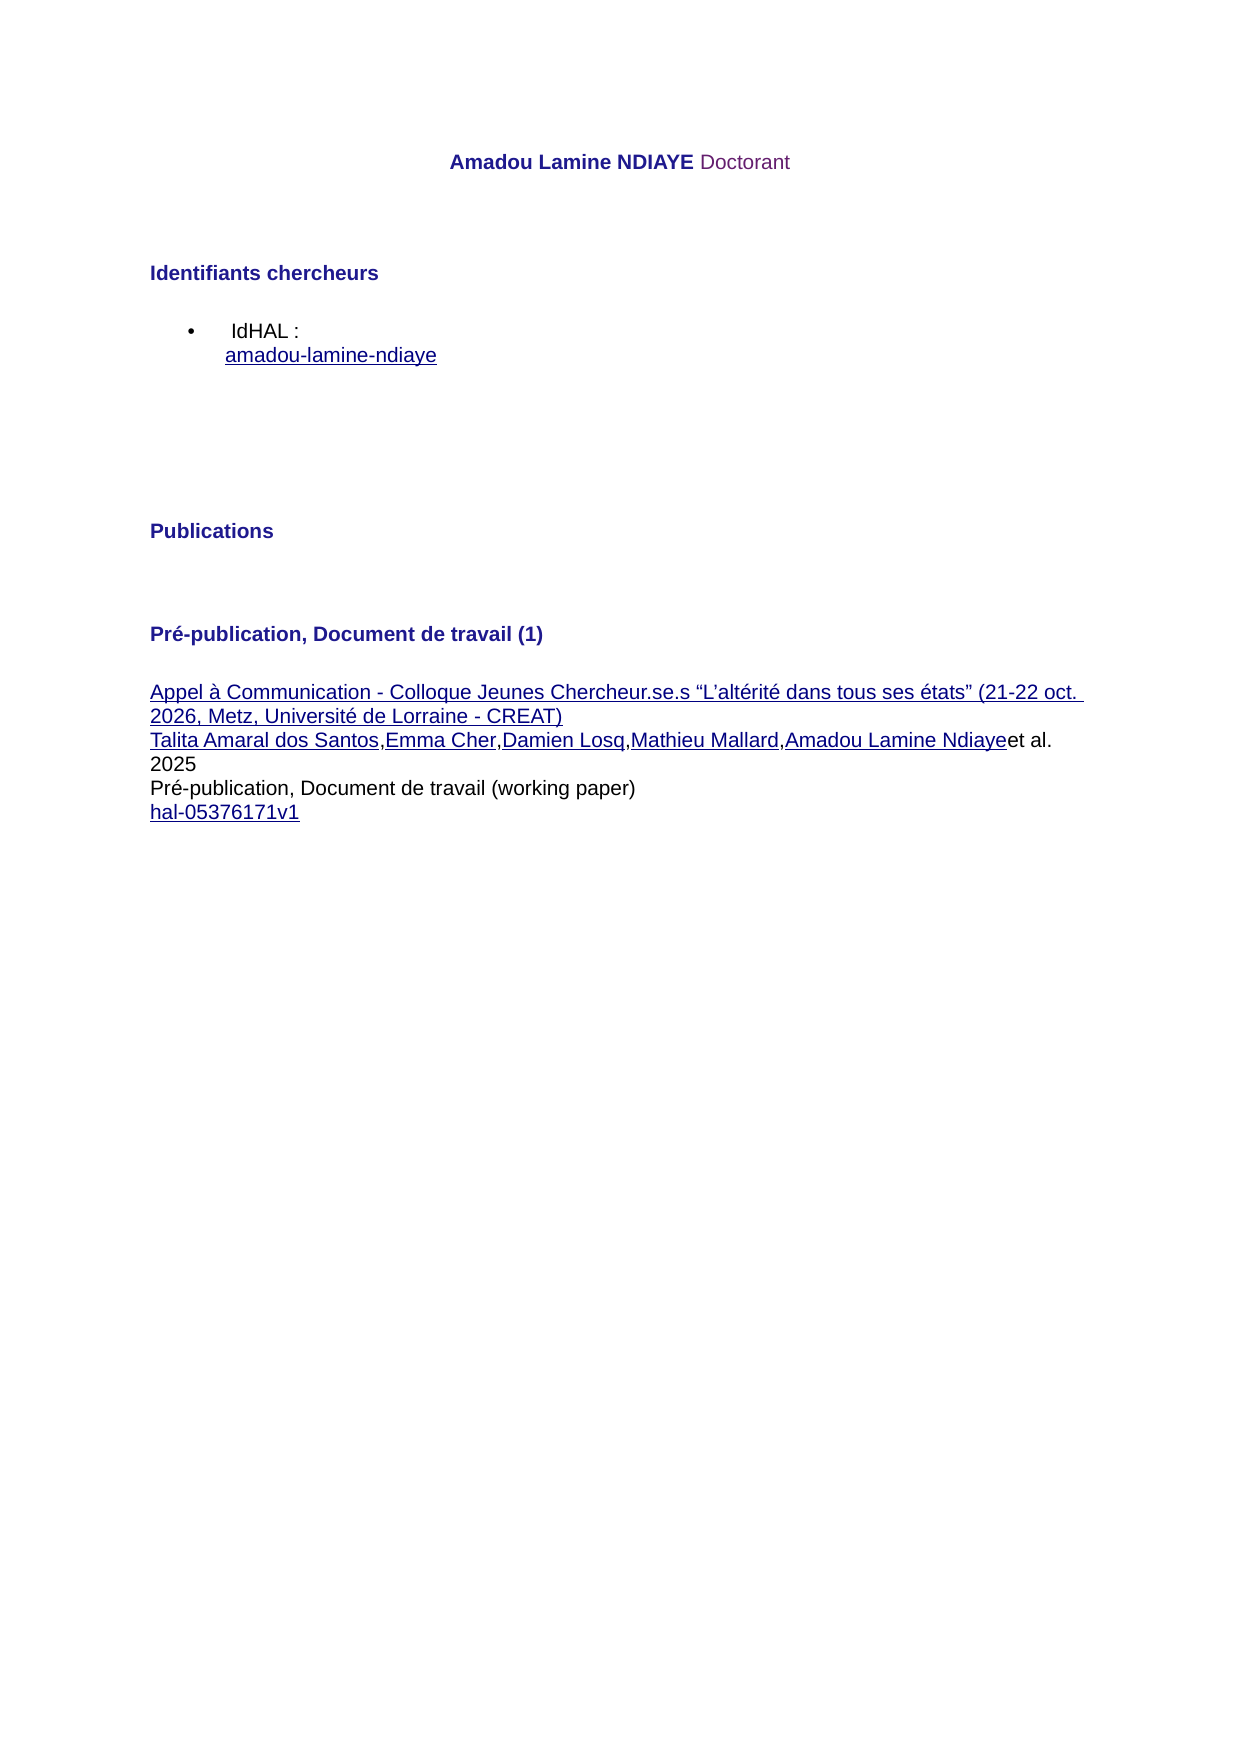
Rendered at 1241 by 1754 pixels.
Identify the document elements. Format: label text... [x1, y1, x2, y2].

list IdHAL : [187, 319, 1090, 343]
subtitle Amadou Lamine NDIAYE Doctorant [150, 150, 1090, 174]
table_header Appel à Communication - Colloque Jeunes Chercheur.se.s “L’altérité dans tous ses états” (21-22 oct. 2026, Metz, Université de Lorraine - CREAT) Talita Amaral dos Santos,Emma Cher,Damien Losq,Mathieu Mallard,Amadou Lamine Ndiayeet al. 2025 Pré-publication, Document de travail (working paper) hal-05376171v1 [150, 680, 1090, 824]
subtitle Publications [150, 519, 1090, 543]
list amadou-lamine-ndiaye [187, 343, 1090, 367]
subtitle Pré-publication, Document de travail (1) [150, 622, 1090, 646]
subtitle Identifiants chercheurs [150, 260, 1090, 284]
